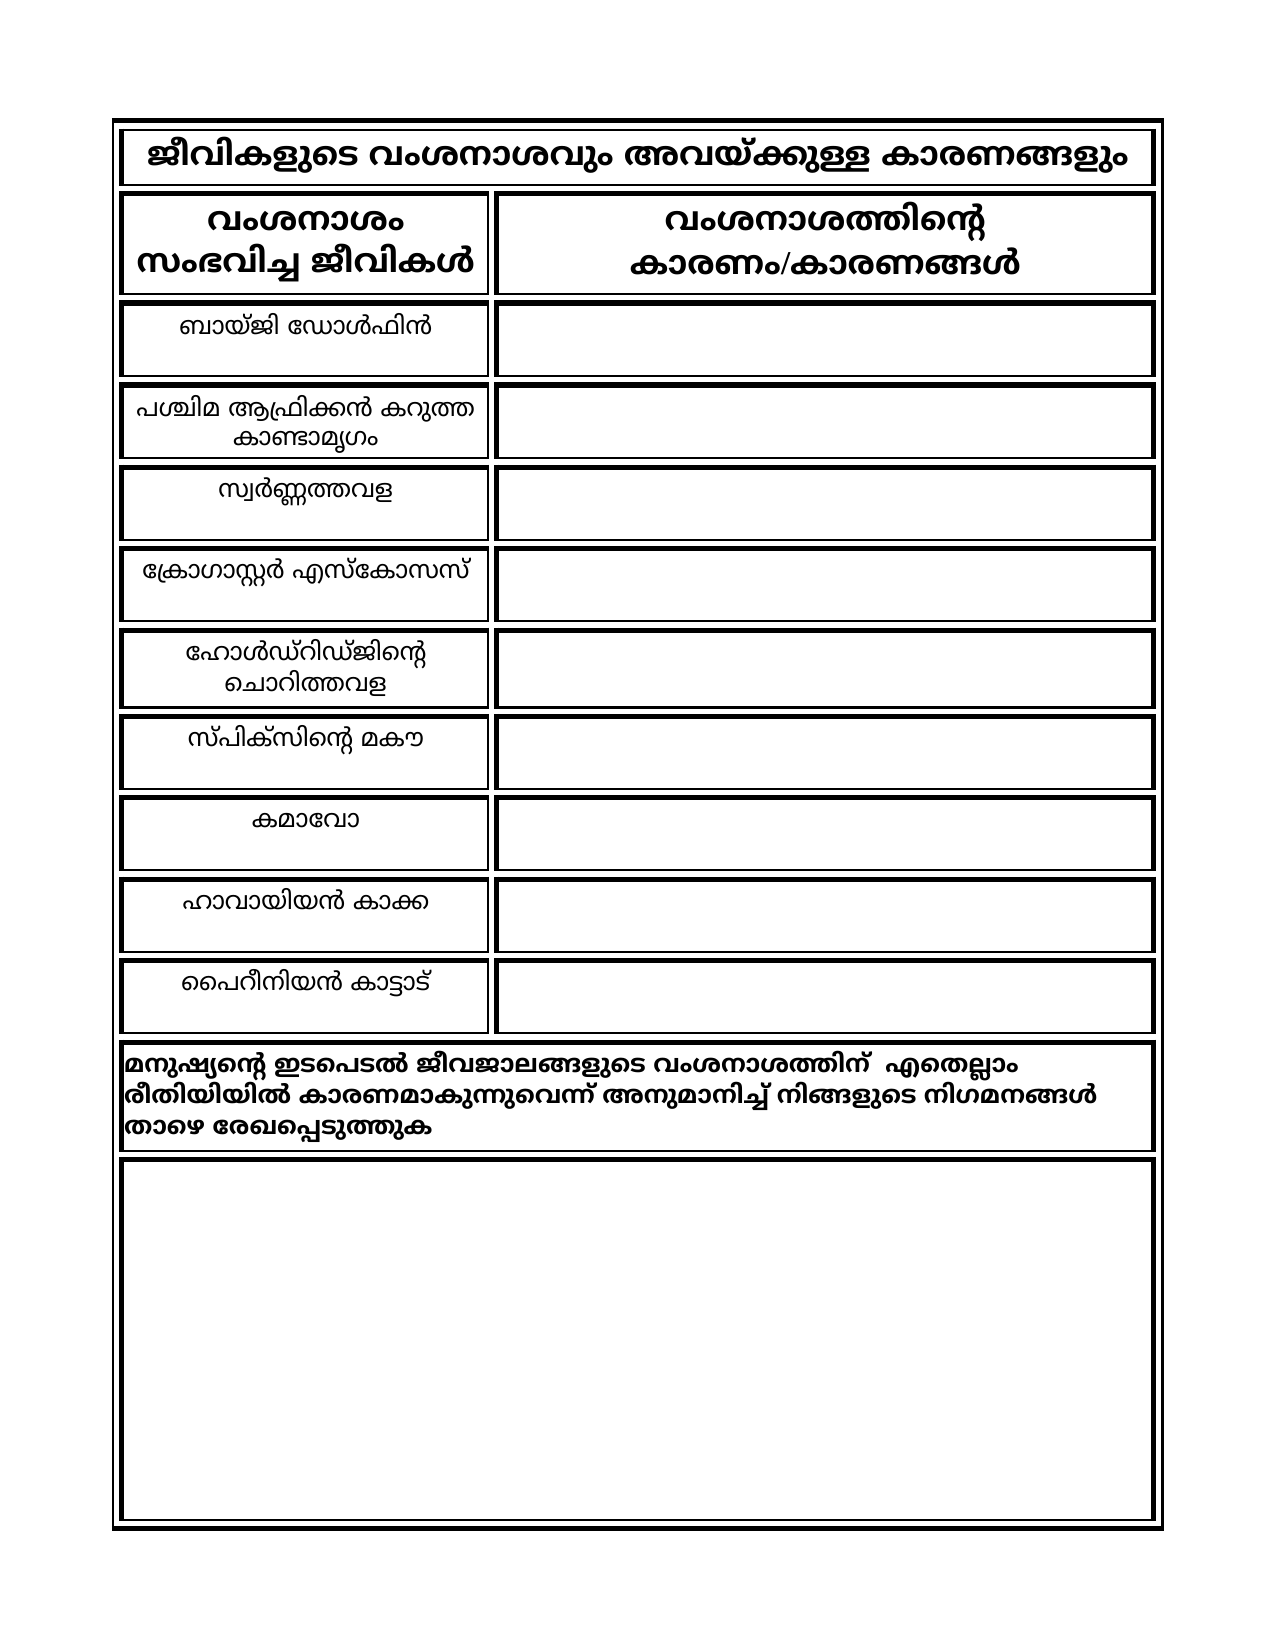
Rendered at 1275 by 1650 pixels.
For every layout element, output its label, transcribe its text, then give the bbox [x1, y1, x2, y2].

table_cell പൈറീനിയന്‍ കാട്ടാട് [118, 951, 493, 1032]
table_header ജീവികളുടെ വംശനാശവും അവയ്ക്കുള്ള കാരണങ്ങളും [118, 123, 1157, 184]
table_cell ബായ്ജി ഡോള്‍ഫിന്‍ [118, 293, 493, 375]
table_cell [499, 551, 1151, 620]
table_cell [493, 869, 1157, 951]
table_cell വംശനാശത്തിന്റെ കാരണം/കാരണങ്ങള്‍ [493, 184, 1157, 293]
table_cell സ്പിക്സിന്റെ മകൗ [118, 706, 493, 788]
table_cell ഹാവായിയന്‍ കാക്ക [118, 869, 493, 951]
table_cell [118, 1150, 1157, 1518]
table_cell പശ്ചിമ ആഫ്രിക്കന്‍ കറുത്ത കാണ്ടാമൃഗം [118, 375, 493, 457]
table_cell [499, 306, 1151, 375]
table_cell [493, 620, 1157, 706]
table_cell [499, 388, 1151, 457]
table_cell [499, 633, 1151, 706]
table_cell കമാവോ [118, 788, 493, 869]
table_cell സ്വര്‍ണ്ണത്തവള [118, 457, 493, 539]
table_cell [493, 951, 1157, 1032]
table_cell [493, 457, 1157, 539]
table_cell [499, 719, 1151, 788]
table_cell [493, 375, 1157, 457]
table_cell [499, 882, 1151, 951]
table_cell ക്രോഗാസ്റ്റര്‍ എസ്കോസസ് [118, 539, 493, 620]
table_cell [499, 963, 1151, 1032]
table_cell [493, 293, 1157, 375]
table_cell [124, 1162, 1151, 1518]
table_cell [499, 800, 1151, 869]
table_cell [499, 470, 1151, 539]
table_cell [493, 539, 1157, 620]
table_cell മനുഷ്യന്റെ ഇടപെടല്‍ ജീവജാലങ്ങളുടെ വംശനാശത്തിന് എതെല്ലാം രീതിയിയില്‍ കാരണമാകുന്നുവെന്ന് അനുമാനിച്ച് നിങ്ങളുടെ നിഗമനങ്ങള്‍ താഴെ രേഖപ്പെടുത്തുക [118, 1032, 1157, 1149]
table_cell ഹോള്‍ഡ്റിഡ്ജിന്റെ ചൊറിത്തവള [118, 620, 493, 706]
table_cell [493, 706, 1157, 788]
table_cell വംശനാശം സംഭവിച്ച ജീവികള്‍ [118, 184, 493, 293]
table_cell [493, 788, 1157, 869]
